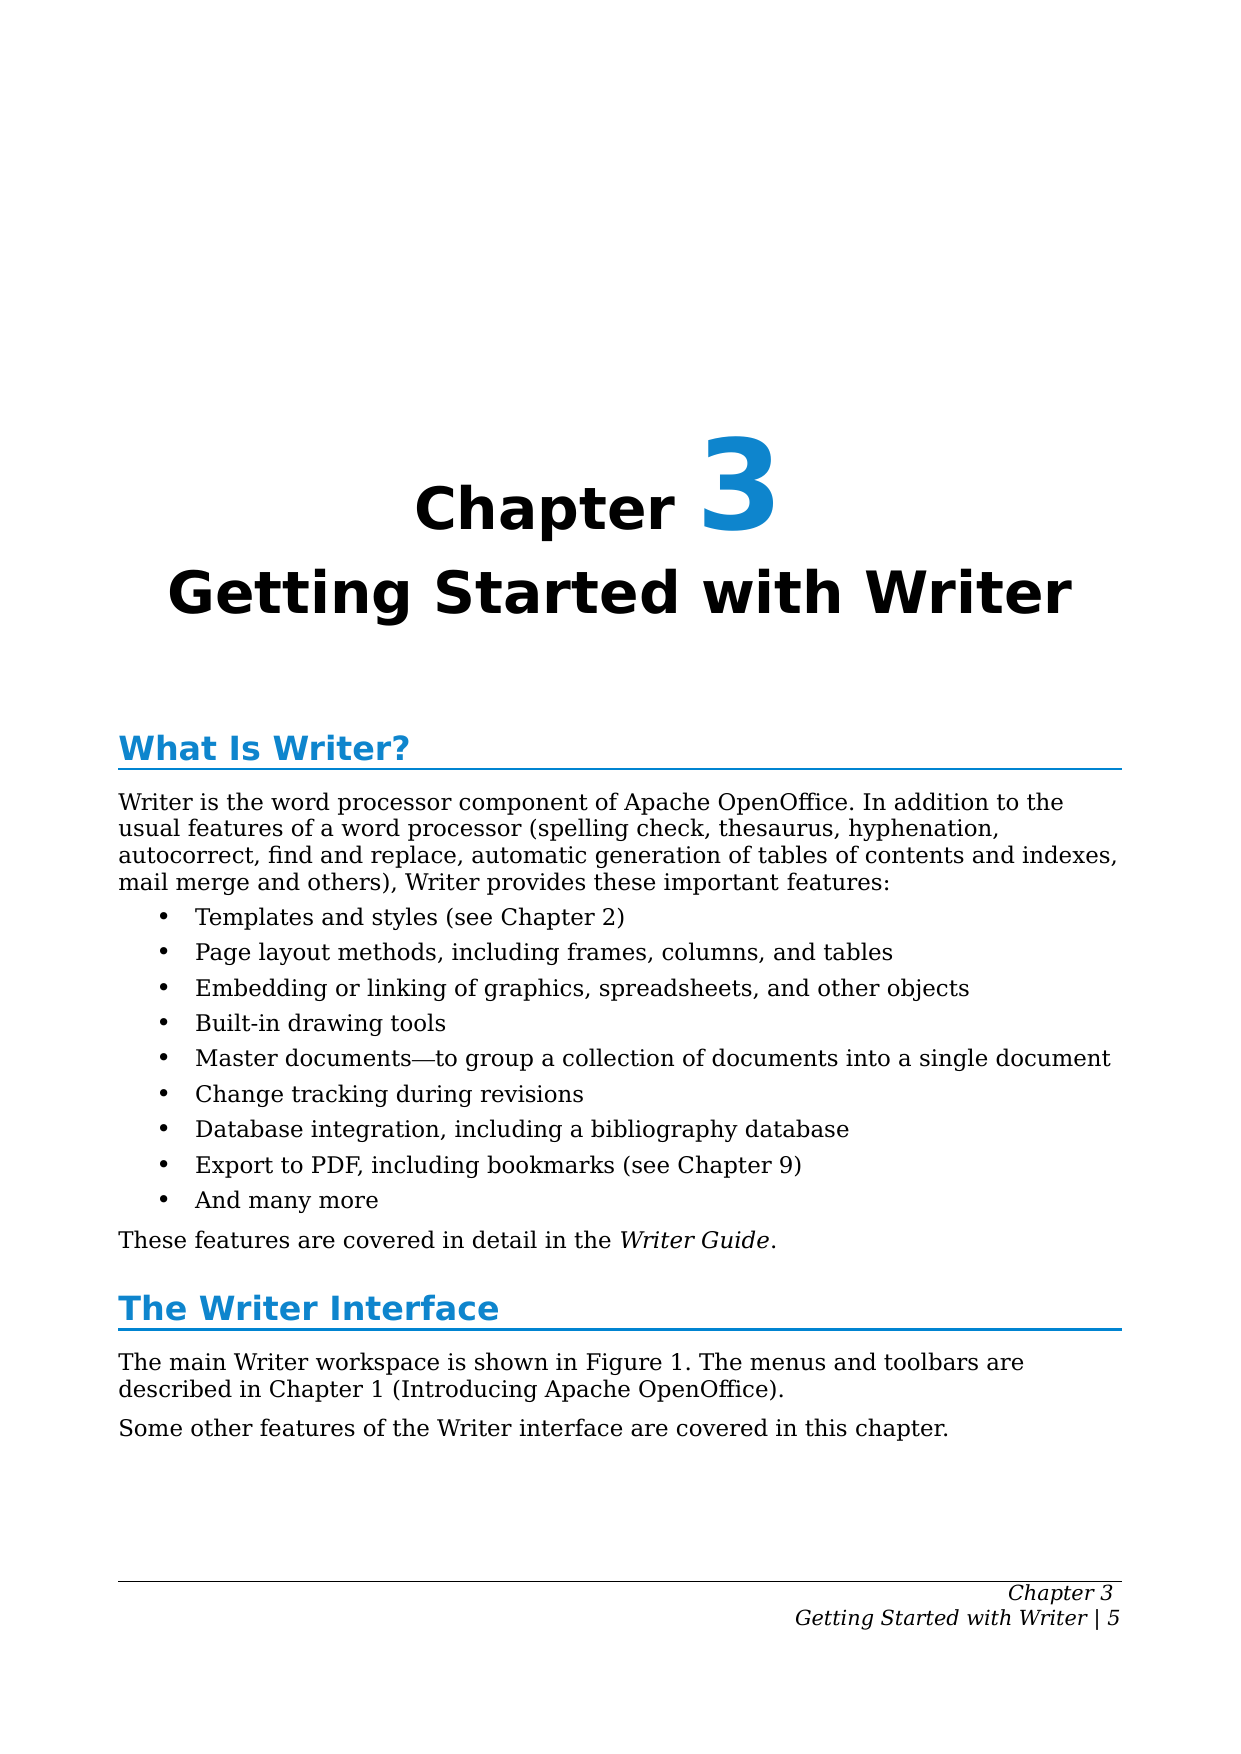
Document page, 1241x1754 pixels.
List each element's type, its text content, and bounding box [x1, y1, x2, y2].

subtitle The Writer Interface [118, 1290, 1122, 1328]
list And many more [156, 1185, 1122, 1214]
list Change tracking during revisions [156, 1079, 1122, 1108]
list Database integration, including a bibliography database [156, 1114, 1122, 1144]
list Writer is the word processor component of Apache OpenOffice. In addition to the usual features of a word processor (spelling check, thesaurus, hyphenation, autocorrect, find and replace, automatic generation of tables of contents and indexes, mail merge and others), Writer provides these important features: [118, 789, 1122, 896]
text Some other features of the Writer interface are covered in this chapter. [118, 1415, 1122, 1442]
list Embedding or linking of graphics, spreadsheets, and other objects [156, 973, 1122, 1002]
list Built-in drawing tools [156, 1008, 1122, 1037]
list Export to PDF, including bookmarks (see Chapter 9) [156, 1150, 1122, 1179]
list Master documents—to group a collection of documents into a single document [156, 1044, 1122, 1073]
subtitle Chapter 3 Getting Started with Writer [118, 413, 1122, 627]
text These features are covered in detail in the Writer Guide. [118, 1227, 1122, 1253]
list Templates and styles (see Chapter 2) [156, 902, 1122, 931]
text The main Writer workspace is shown in Figure 1. The menus and toolbars are described in Chapter 1 (Introducing Apache OpenOffice). [118, 1349, 1122, 1403]
list Page layout methods, including frames, columns, and tables [156, 937, 1122, 967]
subtitle What Is Writer? [118, 729, 1122, 768]
